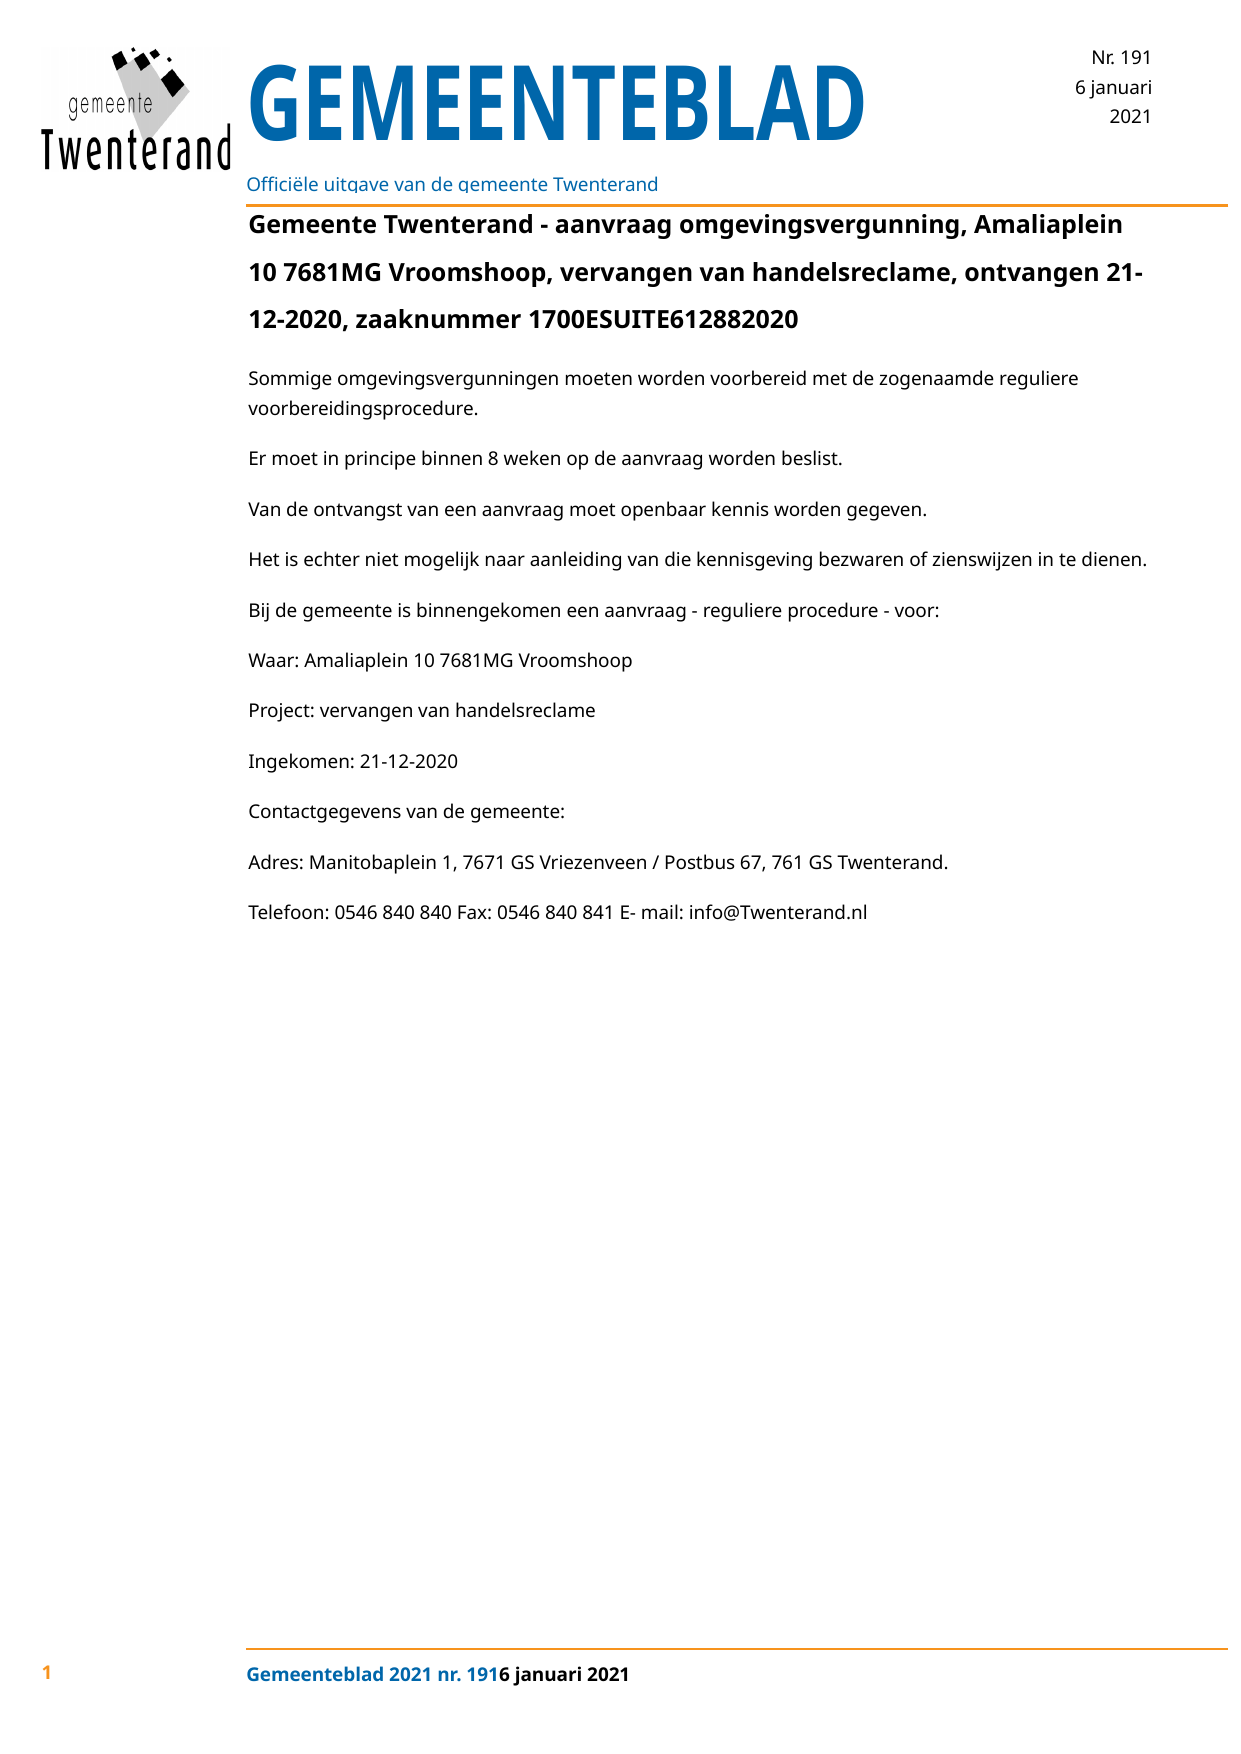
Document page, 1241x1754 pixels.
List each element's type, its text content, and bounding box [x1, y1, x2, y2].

text Project: vervangen van handelsreclame [248, 698, 1152, 723]
text Bij de gemeente is binnengekomen een aanvraag - reguliere procedure - voor: [248, 597, 1152, 622]
picture [41, 47, 231, 172]
text Ingekomen: 21-12-2020 [248, 748, 1152, 774]
text Er moet in principe binnen 8 weken op de aanvraag worden beslist. [248, 446, 1152, 471]
text Sommige omgevingsvergunningen moeten worden voorbereid met de zogenaamde reguliere voorbereidingsprocedure. [248, 366, 1152, 421]
text Het is echter niet mogelijk naar aanleiding van die kennisgeving bezwaren of zienswijzen in te dienen. [248, 546, 1152, 572]
text Van de ontvangst van een aanvraag moet openbaar kennis worden gegeven. [248, 496, 1152, 522]
text Contactgegevens van de gemeente: [248, 798, 1152, 824]
text Gemeente Twenterand - aanvraag omgevingsvergunning, Amaliaplein 10 7681MG Vroomshoop, vervangen van handelsreclame, ontvangen 21-12-2020, zaaknummer 1700ESUITE612882020 [248, 207, 1152, 336]
text Adres: Manitobaplein 1, 7671 GS Vriezenveen / Postbus 67, 761 GS Twenterand. [248, 849, 1152, 874]
text Telefoon: 0546 840 840 Fax: 0546 840 841 E- mail: info@Twenterand.nl [248, 899, 1152, 925]
text Waar: Amaliaplein 10 7681MG Vroomshoop [248, 647, 1152, 673]
